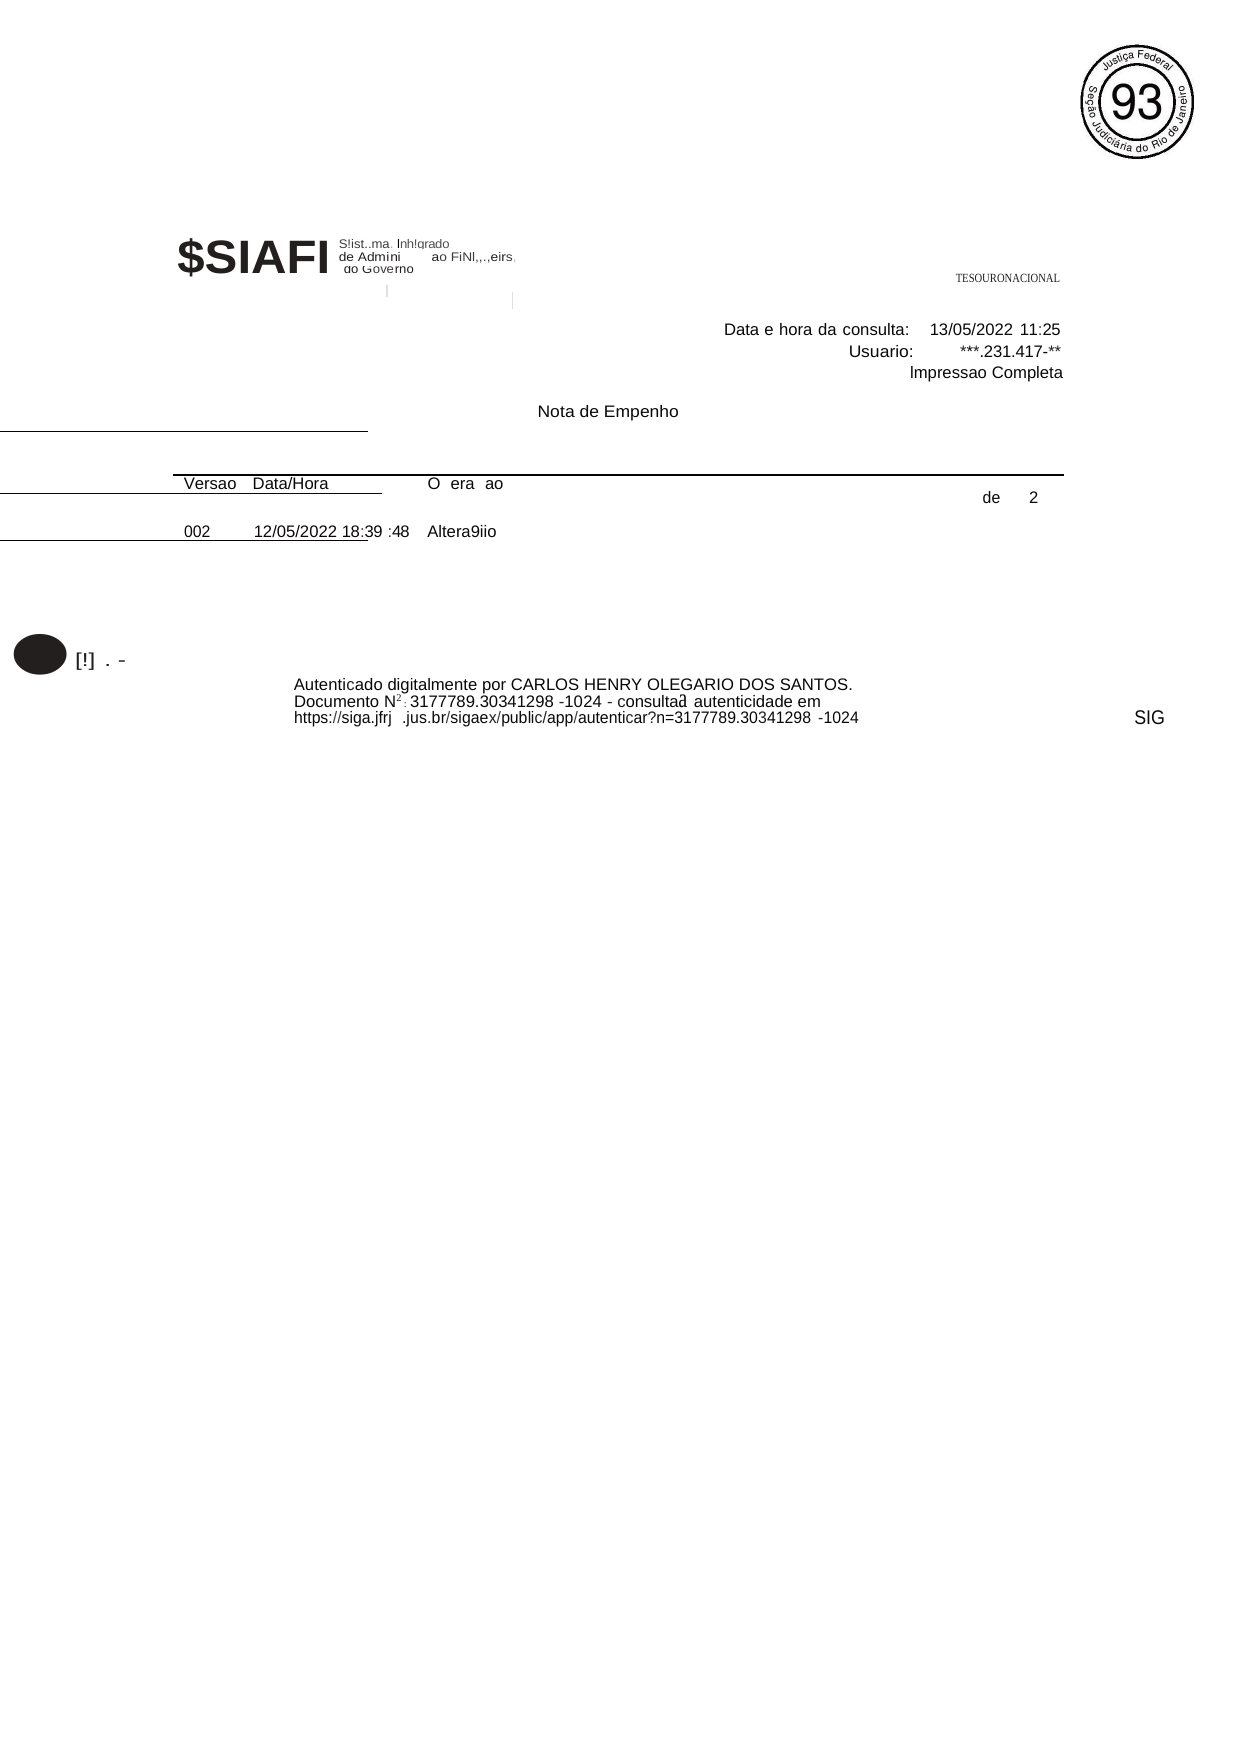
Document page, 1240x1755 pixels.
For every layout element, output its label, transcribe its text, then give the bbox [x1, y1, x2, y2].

text Versao Data/Hora O era ao [183, 476, 503, 493]
text Autenticado digitalmente por CARLOS HENRY OLEGARIO DOS SANTOS. Documento N2 : 3177789.30341298 -1024 - consulta autenticidade em https://siga.jfrj .jus.br/sigaex/public/app/autenticar?n=3177789.30341298 -1024 [293, 677, 867, 727]
text [183, 459, 503, 474]
text 002 12/05/2022 18:39 :48 Altera9iio [184, 521, 503, 541]
text •[!] . - [7, 623, 503, 677]
text a [678, 686, 687, 713]
text de 2 [982, 487, 1212, 507]
text SIG [871, 706, 1165, 728]
